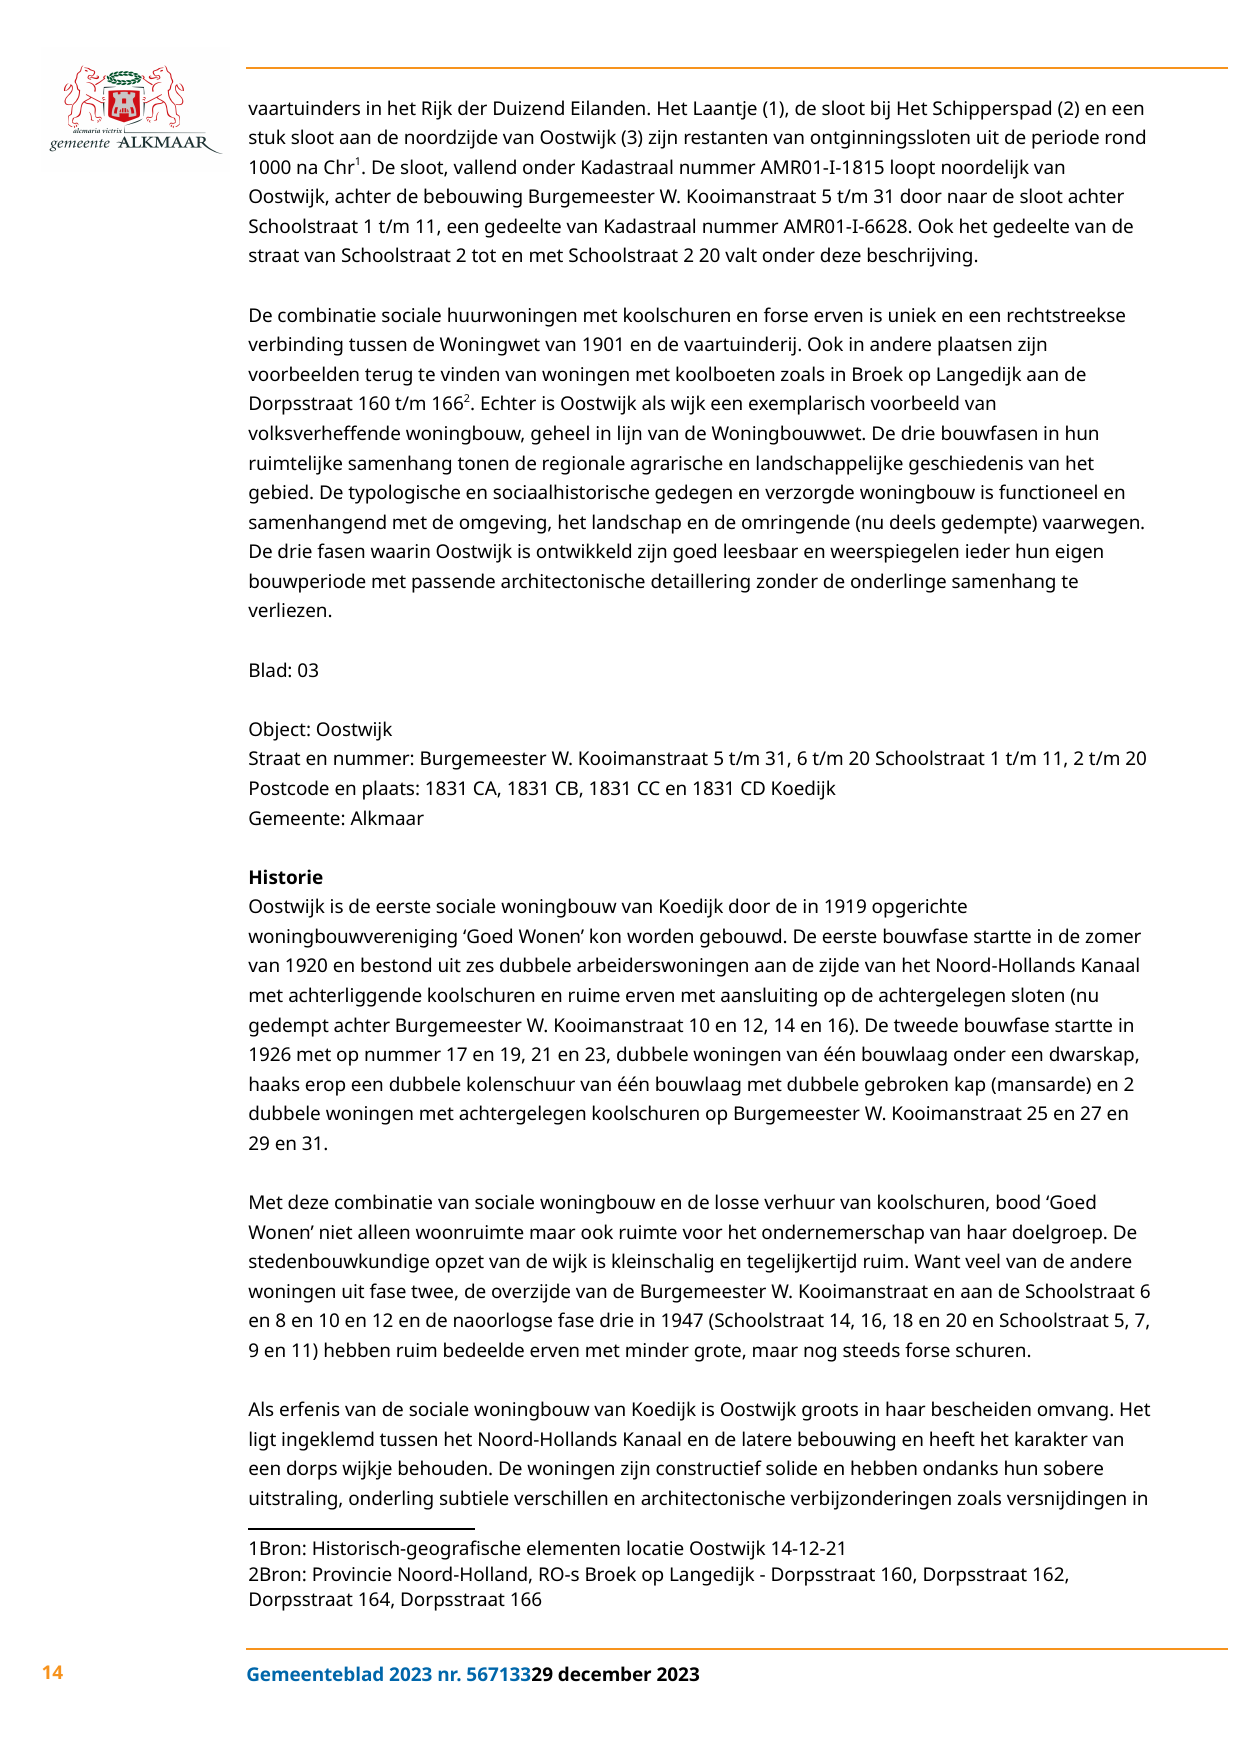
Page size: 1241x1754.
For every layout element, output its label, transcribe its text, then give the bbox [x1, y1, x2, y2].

text vaartuinders in het Rijk der Duizend Eilanden. Het Laantje (1), de sloot bij Het Schipperspad (2) en een stuk sloot aan de noordzijde van Oostwijk (3) zijn restanten van ontginningssloten uit de periode rond 1000 na Chr. De sloot, vallend onder Kadastraal nummer AMR01-I-1815 loopt noordelijk van Oostwijk, achter de bebouwing Burgemeester W. Kooimanstraat 5 t/m 31 door naar de sloot achter Schoolstraat 1 t/m 11, een gedeelte van Kadastraal nummer AMR01-I-6628. Ook het gedeelte van de straat van Schoolstraat 2 tot en met Schoolstraat 2 20 valt onder deze beschrijving. [248, 95, 1152, 268]
text Oostwijk is de eerste sociale woningbouw van Koedijk door de in 1919 opgerichte woningbouwvereniging ‘Goed Wonen’ kon worden gebouwd. De eerste bouwfase startte in de zomer van 1920 en bestond uit zes dubbele arbeiderswoningen aan de zijde van het Noord-Hollands Kanaal met achterliggende koolschuren en ruime erven met aansluiting op de achtergelegen sloten (nu gedempt achter Burgemeester W. Kooimanstraat 10 en 12, 14 en 16). De tweede bouwfase startte in 1926 met op nummer 17 en 19, 21 en 23, dubbele woningen van één bouwlaag onder een dwarskap, haaks erop een dubbele kolenschuur van één bouwlaag met dubbele gebroken kap (mansarde) en 2 dubbele woningen met achtergelegen koolschuren op Burgemeester W. Kooimanstraat 25 en 27 en 29 en 31. [248, 893, 1152, 1156]
text Met deze combinatie van sociale woningbouw en de losse verhuur van koolschuren, bood ‘Goed Wonen’ niet alleen woonruimte maar ook ruimte voor het ondernemerschap van haar doelgroep. De stedenbouwkundige opzet van de wijk is kleinschalig en tegelijkertijd ruim. Want veel van de andere woningen uit fase twee, de overzijde van de Burgemeester W. Kooimanstraat en aan de Schoolstraat 6 en 8 en 10 en 12 en de naoorlogse fase drie in 1947 (Schoolstraat 14, 16, 18 en 20 en Schoolstraat 5, 7, 9 en 11) hebben ruim bedeelde erven met minder grote, maar nog steeds forse schuren. [248, 1189, 1152, 1363]
text Straat en nummer: Burgemeester W. Kooimanstraat 5 t/m 31, 6 t/m 20 Schoolstraat 1 t/m 11, 2 t/m 20 [248, 746, 1152, 771]
text Blad: 03 [248, 657, 1152, 683]
text Bron: Provincie Noord-Holland, RO-s Broek op Langedijk - Dorpsstraat 160, Dorpsstraat 162, Dorpsstraat 164, Dorpsstraat 166 [248, 1561, 1152, 1612]
text Historie [248, 864, 1152, 890]
text De combinatie sociale huurwoningen met koolschuren en forse erven is uniek en een rechtstreekse verbinding tussen de Woningwet van 1901 en de vaartuinderij. Ook in andere plaatsen zijn voorbeelden terug te vinden van woningen met koolboeten zoals in Broek op Langedijk aan de Dorpsstraat 160 t/m 166. Echter is Oostwijk als wijk een exemplarisch voorbeeld van volksverheffende woningbouw, geheel in lijn van de Woningbouwwet. De drie bouwfasen in hun ruimtelijke samenhang tonen de regionale agrarische en landschappelijke geschiedenis van het gebied. De typologische en sociaalhistorische gedegen en verzorgde woningbouw is functioneel en samenhangend met de omgeving, het landschap en de omringende (nu deels gedempte) vaarwegen. De drie fasen waarin Oostwijk is ontwikkeld zijn goed leesbaar en weerspiegelen ieder hun eigen bouwperiode met passende architectonische detaillering zonder de onderlinge samenhang te verliezen. [248, 302, 1152, 623]
text Postcode en plaats: 1831 CA, 1831 CB, 1831 CC en 1831 CD Koedijk [248, 775, 1152, 801]
picture [41, 47, 231, 172]
text Bron: Historisch-geografische elementen locatie Oostwijk 14-12-21 [248, 1535, 1152, 1561]
text Als erfenis van de sociale woningbouw van Koedijk is Oostwijk groots in haar bescheiden omvang. Het ligt ingeklemd tussen het Noord-Hollands Kanaal en de latere bebouwing en heeft het karakter van een dorps wijkje behouden. De woningen zijn constructief solide en hebben ondanks hun sobere uitstraling, onderling subtiele verschillen en architectonische verbijzonderingen zoals versnijdingen in [248, 1396, 1152, 1511]
text Object: Oostwijk [248, 716, 1152, 742]
text Gemeente: Alkmaar [248, 805, 1152, 831]
